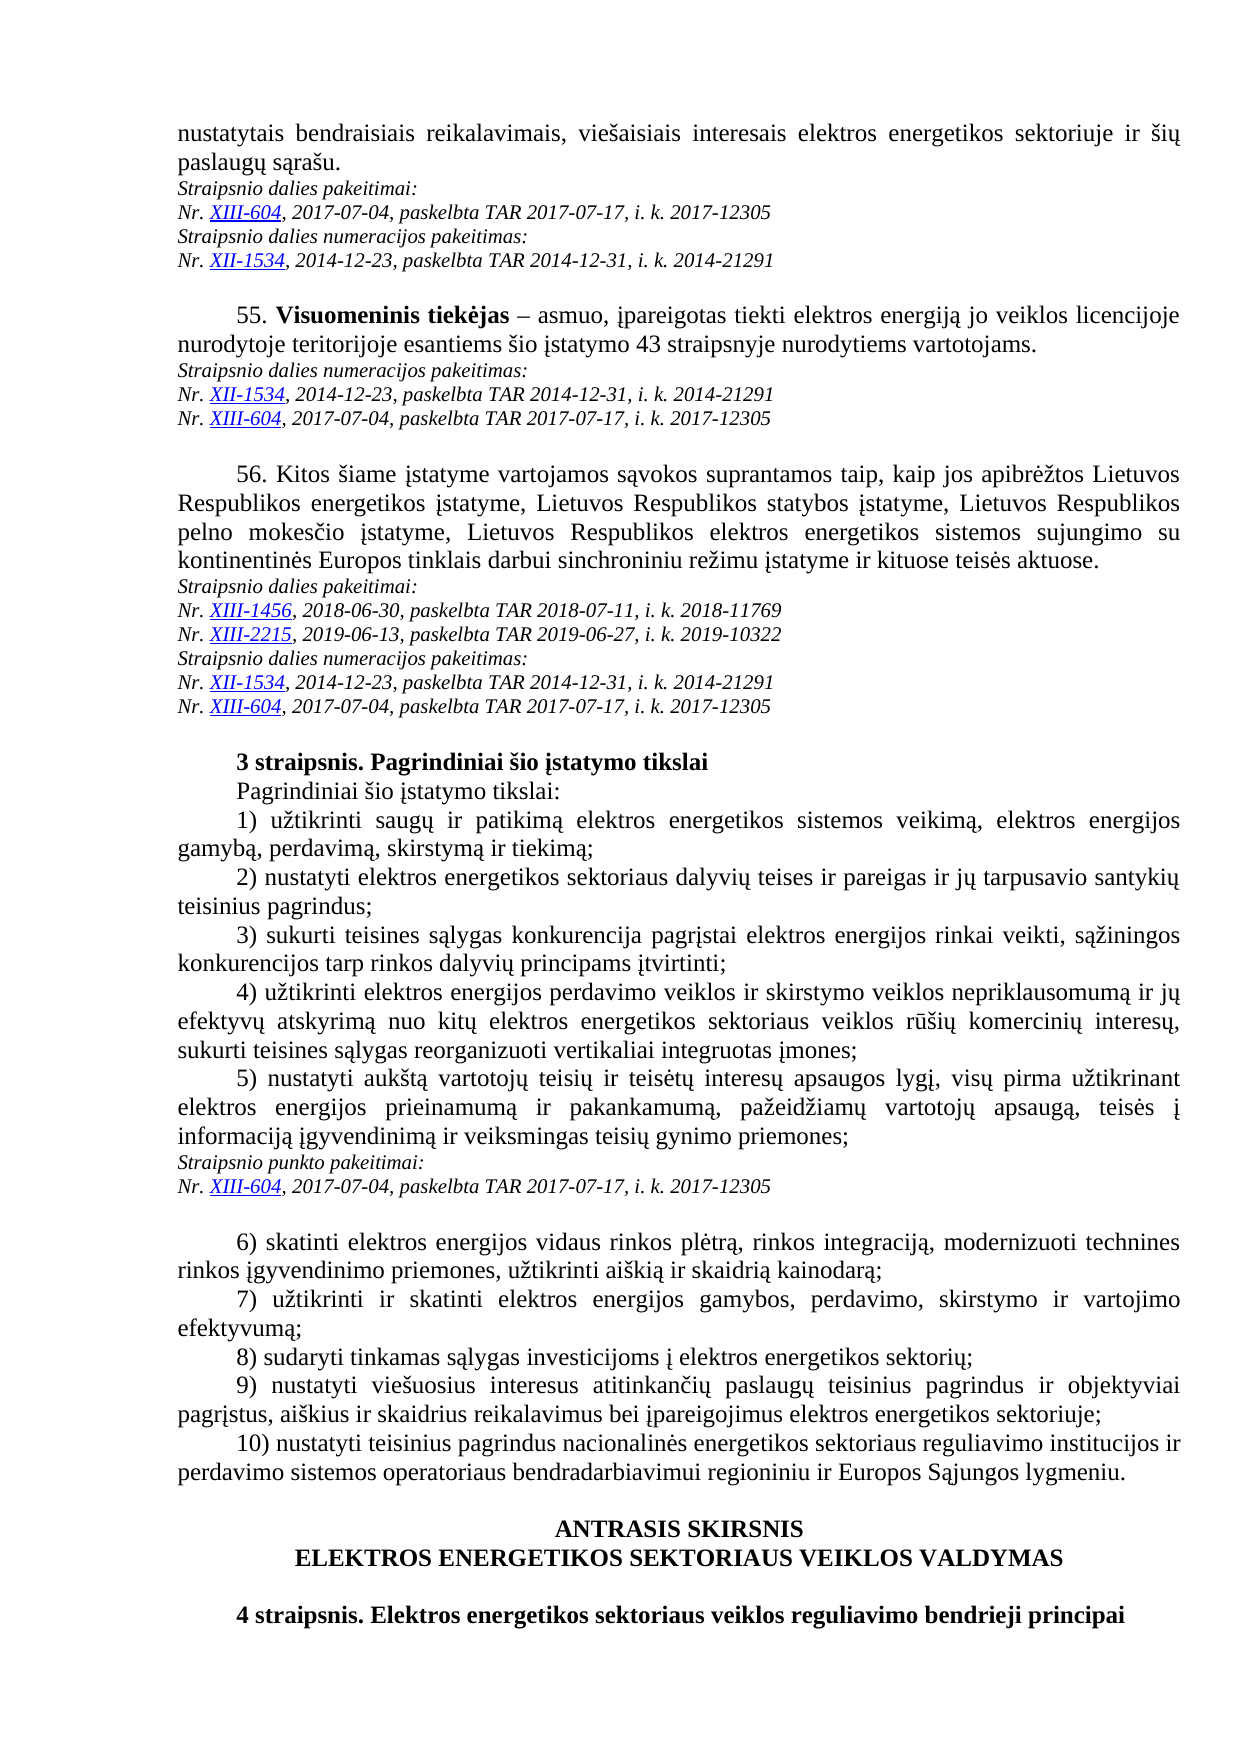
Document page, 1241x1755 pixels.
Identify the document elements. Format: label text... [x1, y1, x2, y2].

text 4 straipsnis. Elektros energetikos sektoriaus veiklos reguliavimo bendrieji principai [236, 1600, 1181, 1629]
text 4) užtikrinti elektros energijos perdavimo veiklos ir skirstymo veiklos nepriklausomumą ir jų efektyvų atskyrimą nuo kitų elektros energetikos sektoriaus veiklos rūšių komercinių interesų, sukurti teisines sąlygas reorganizuoti vertikaliai integruotas įmones; [177, 977, 1181, 1063]
text Nr. XIII-604, 2017-07-04, paskelbta TAR 2017-07-17, i. k. 2017-12305 [177, 406, 1181, 430]
text Nr. XIII-604, 2017-07-04, paskelbta TAR 2017-07-17, i. k. 2017-12305 [177, 694, 1181, 718]
text Pagrindiniai šio įstatymo tikslai: [177, 776, 1181, 805]
text 1) užtikrinti saugų ir patikimą elektros energetikos sistemos veikimą, elektros energijos gamybą, perdavimą, skirstymą ir tiekimą; [177, 805, 1181, 862]
text Straipsnio dalies numeracijos pakeitimas: [177, 224, 1181, 248]
text Nr. XIII-604, 2017-07-04, paskelbta TAR 2017-07-17, i. k. 2017-12305 [177, 200, 1181, 224]
text Straipsnio dalies pakeitimai: [177, 574, 1181, 598]
text 56. Kitos šiame įstatyme vartojamos sąvokos suprantamos taip, kaip jos apibrėžtos Lietuvos Respublikos energetikos įstatyme, Lietuvos Respublikos statybos įstatyme, Lietuvos Respublikos pelno mokesčio įstatyme, Lietuvos Respublikos elektros energetikos sistemos sujungimo su kontinentinės Europos tinklais darbui sinchroniniu režimu įstatyme ir kituose teisės aktuose. [177, 459, 1181, 574]
text 3) sukurti teisines sąlygas konkurencija pagrįstai elektros energijos rinkai veikti, sąžiningos konkurencijos tarp rinkos dalyvių principams įtvirtinti; [177, 920, 1181, 977]
text 9) nustatyti viešuosius interesus atitinkančių paslaugų teisinius pagrindus ir objektyviai pagrįstus, aiškius ir skaidrius reikalavimus bei įpareigojimus elektros energetikos sektoriuje; [177, 1370, 1181, 1428]
text Nr. XIII-1456, 2018-06-30, paskelbta TAR 2018-07-11, i. k. 2018-11769 [177, 598, 1181, 622]
text 10) nustatyti teisinius pagrindus nacionalinės energetikos sektoriaus reguliavimo institucijos ir perdavimo sistemos operatoriaus bendradarbiavimui regioniniu ir Europos Sąjungos lygmeniu. [177, 1428, 1181, 1485]
text 55. Visuomeninis tiekėjas – asmuo, įpareigotas tiekti elektros energiją jo veiklos licencijoje nurodytoje teritorijoje esantiems šio įstatymo 43 straipsnyje nurodytiems vartotojams. [177, 301, 1181, 358]
text 7) užtikrinti ir skatinti elektros energijos gamybos, perdavimo, skirstymo ir vartojimo efektyvumą; [177, 1284, 1181, 1342]
text Straipsnio punkto pakeitimai: [177, 1150, 1181, 1174]
text 2) nustatyti elektros energetikos sektoriaus dalyvių teises ir pareigas ir jų tarpusavio santykių teisinius pagrindus; [177, 862, 1181, 920]
text ELEKTROS ENERGETIKOS SEKTORIAUS VEIKLOS VALDYMAS [177, 1543, 1181, 1572]
text ANTRASIS SKIRSNIS [177, 1514, 1181, 1543]
text 8) sudaryti tinkamas sąlygas investicijoms į elektros energetikos sektorių; [177, 1342, 1181, 1370]
text Nr. XII-1534, 2014-12-23, paskelbta TAR 2014-12-31, i. k. 2014-21291 [177, 382, 1181, 406]
text 5) nustatyti aukštą vartotojų teisių ir teisėtų interesų apsaugos lygį, visų pirma užtikrinant elektros energijos prieinamumą ir pakankamumą, pažeidžiamų vartotojų apsaugą, teisės į informaciją įgyvendinimą ir veiksmingas teisių gynimo priemones; [177, 1063, 1181, 1150]
text Nr. XIII-2215, 2019-06-13, paskelbta TAR 2019-06-27, i. k. 2019-10322 [177, 622, 1181, 646]
text Nr. XII-1534, 2014-12-23, paskelbta TAR 2014-12-31, i. k. 2014-21291 [177, 248, 1181, 272]
text Nr. XII-1534, 2014-12-23, paskelbta TAR 2014-12-31, i. k. 2014-21291 [177, 670, 1181, 694]
text Nr. XIII-604, 2017-07-04, paskelbta TAR 2017-07-17, i. k. 2017-12305 [177, 1174, 1181, 1198]
text Straipsnio dalies numeracijos pakeitimas: [177, 646, 1181, 670]
text 6) skatinti elektros energijos vidaus rinkos plėtrą, rinkos integraciją, modernizuoti technines rinkos įgyvendinimo priemones, užtikrinti aiškią ir skaidrią kainodarą; [177, 1227, 1181, 1284]
text 3 straipsnis. Pagrindiniai šio įstatymo tikslai [177, 747, 1181, 776]
text Straipsnio dalies numeracijos pakeitimas: [177, 358, 1181, 382]
text Straipsnio dalies pakeitimai: [177, 176, 1181, 200]
text nustatytais bendraisiais reikalavimais, viešaisiais interesais elektros energetikos sektoriuje ir šių paslaugų sąrašu. [177, 118, 1181, 176]
